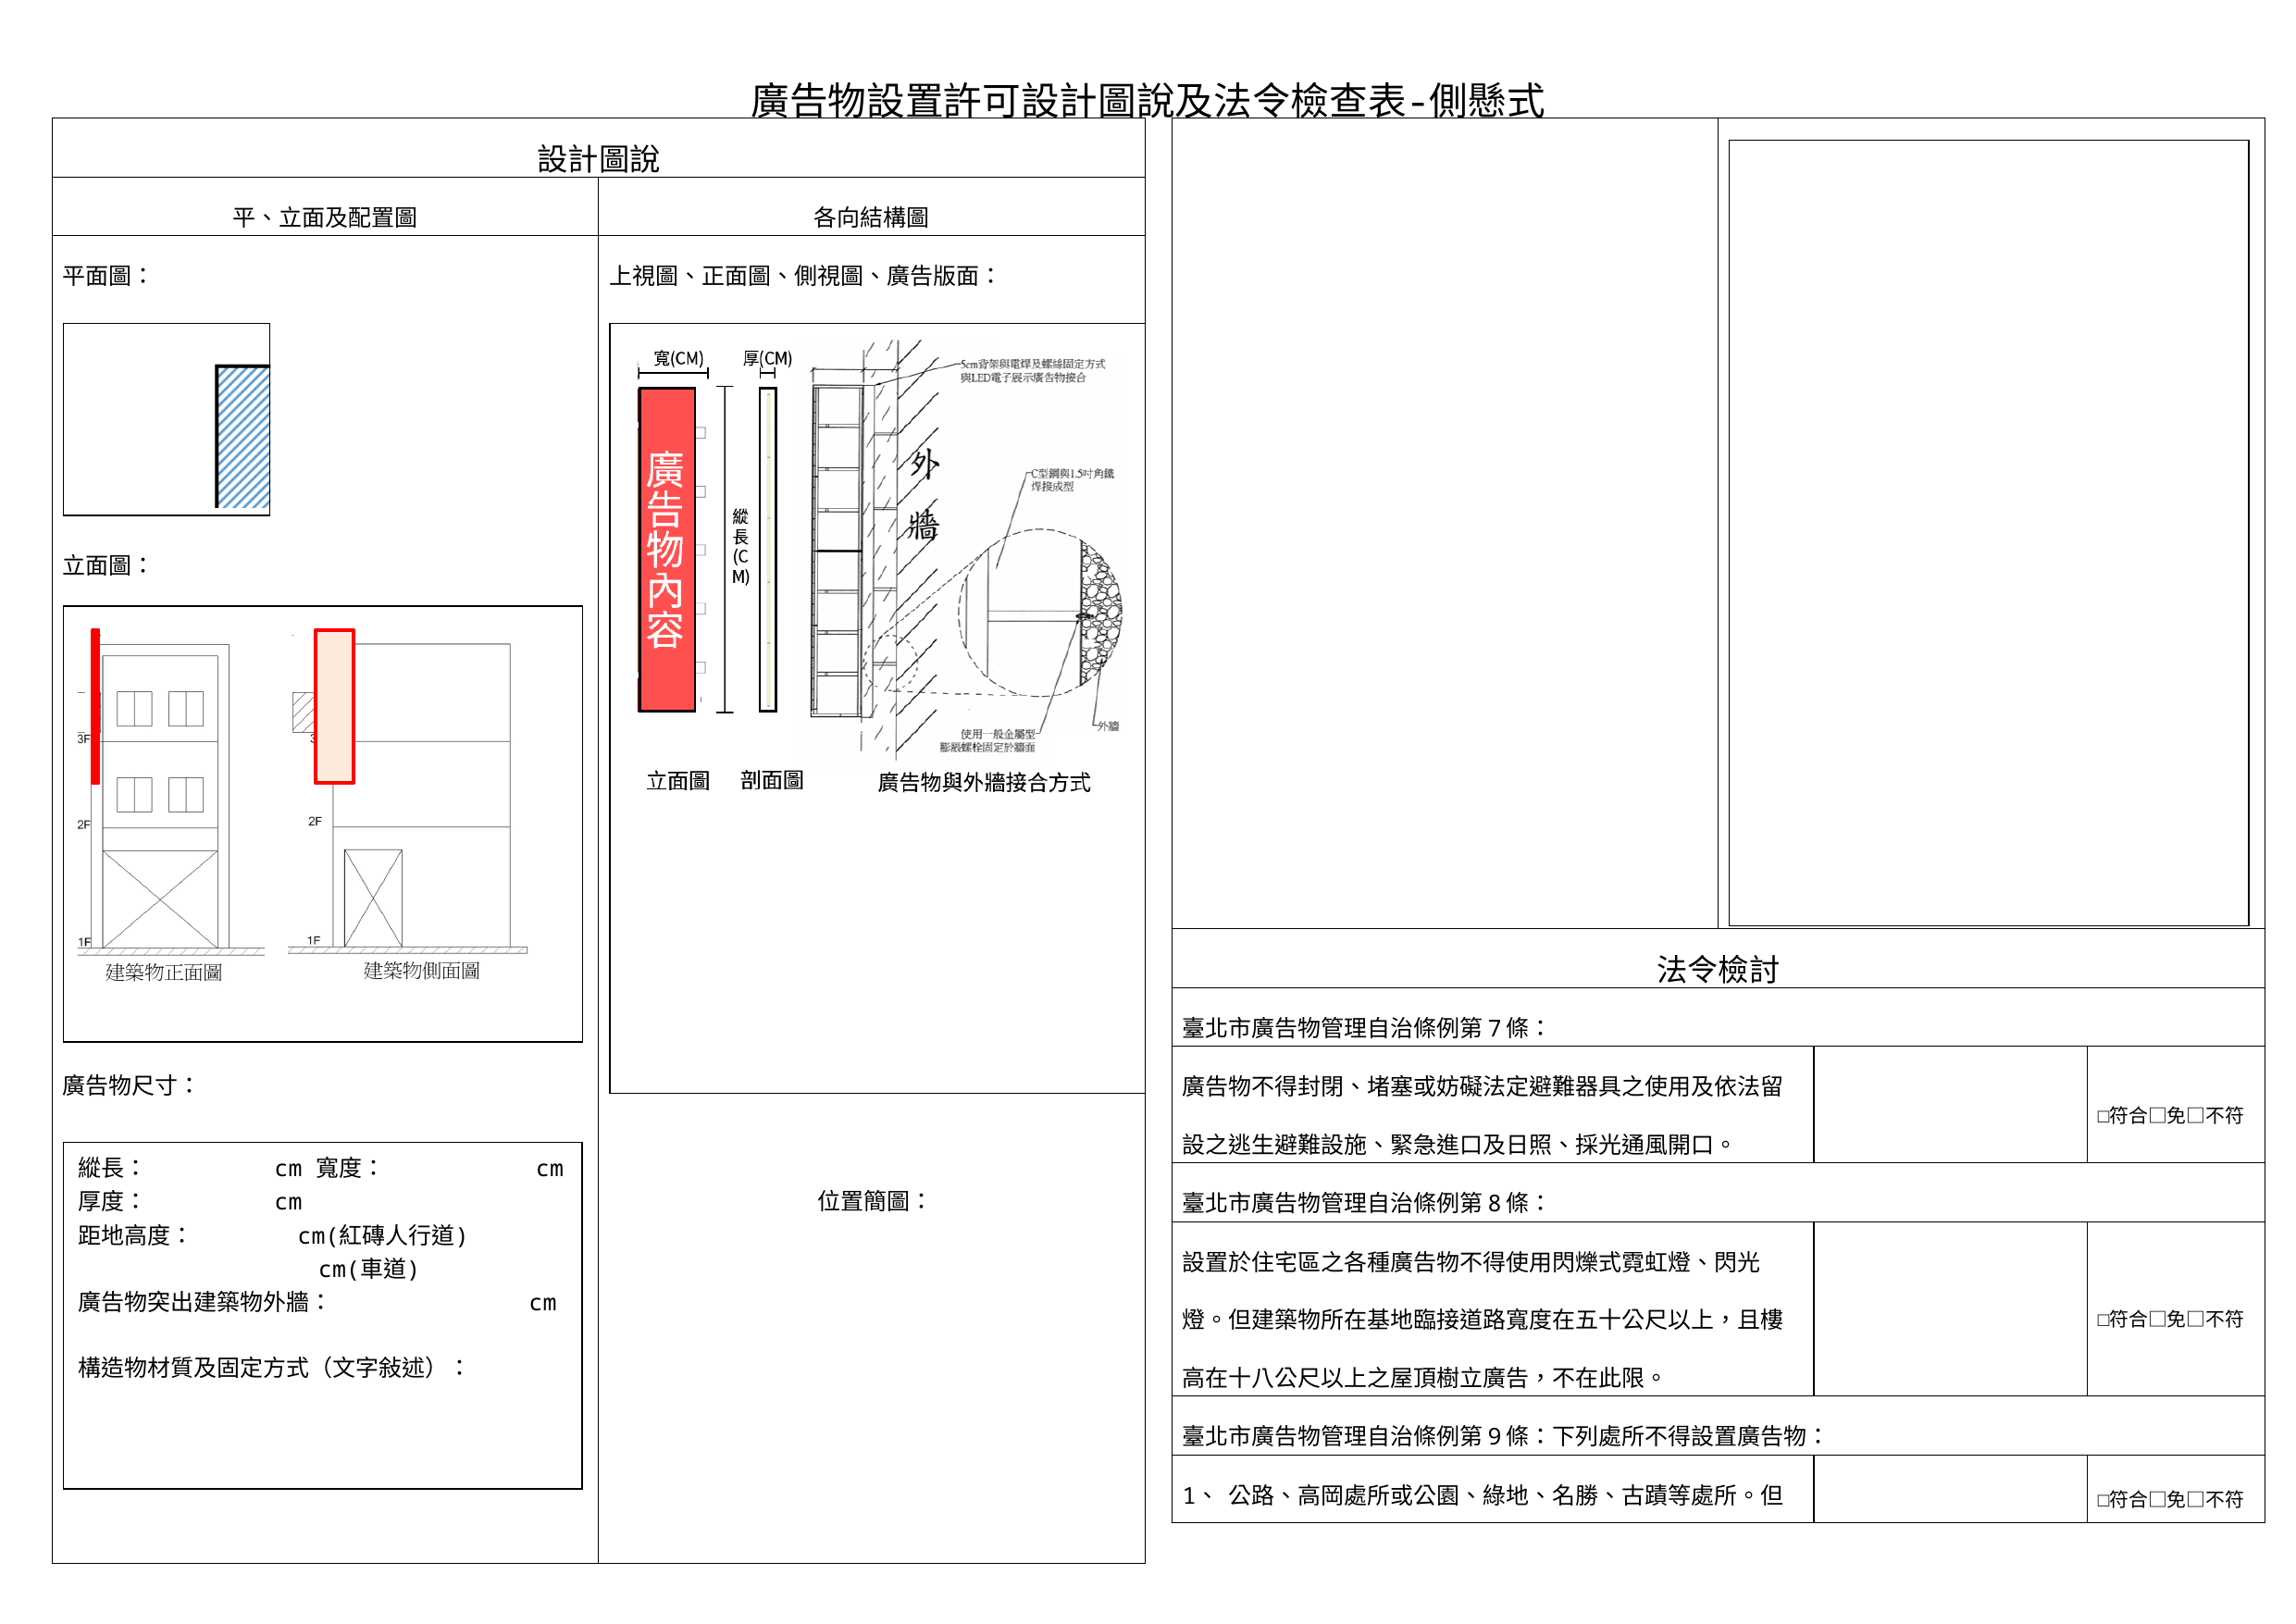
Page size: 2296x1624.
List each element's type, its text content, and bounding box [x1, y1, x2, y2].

table_cell 各向結構圖 [599, 178, 1145, 235]
table_cell 上視圖、正面圖、側視圖、廣告版面： 位置簡圖： [599, 236, 1145, 1562]
table_cell [1815, 1047, 2087, 1162]
table_cell □符合□免□不符 [2088, 1456, 2265, 1522]
table_cell 平、立面及配置圖 [53, 178, 598, 235]
table_cell 臺北市廣告物管理自治條例第8條： [1173, 1163, 2265, 1221]
table_cell [1719, 118, 2265, 928]
table_cell 臺北市廣告物管理自治條例第7條： [2254, 988, 2265, 1046]
table_cell □符合□免□不符 [2088, 1222, 2265, 1395]
table_cell [1815, 1222, 2087, 1395]
table_cell 廣告物不得封閉、堵塞或妨礙法定避難器具之使用及依法留設之逃生避難設施、緊急進口及日照、採光通風開口。 [1173, 1047, 1182, 1162]
table_cell 臺北市廣告物管理自治條例第9條：下列處所不得設置廣告物： [1173, 1396, 1182, 1455]
table_cell [1815, 1456, 2087, 1522]
table_cell 設置於住宅區之各種廣告物不得使用閃爍式霓虹燈、閃光燈。但建築物所在基地臨接道路寬度在五十公尺以上，且樓高在十八公尺以上之屋頂樹立廣告，不在此限。 [1804, 1222, 1813, 1395]
table_cell 廣告物不得封閉、堵塞或妨礙法定避難器具之使用及依法留設之逃生避難設施、緊急進口及日照、採光通風開口。 [1804, 1047, 1813, 1162]
table_cell 公路、高岡處所或公園、綠地、名勝、古蹟等處所。但經各目的事業主管機關核准者，不在此限。 [1173, 1456, 1813, 1522]
table_cell □符合□免□不符 [2088, 1047, 2265, 1162]
table_cell [1173, 118, 1718, 928]
text 廣告物設置許可設計圖說及法令檢查表-側懸式 [32, 59, 2263, 118]
table_cell 臺北市廣告物管理自治條例第7條： [1173, 988, 1182, 1046]
table_cell 法令檢討 [1173, 929, 2265, 987]
table_cell 設置於住宅區之各種廣告物不得使用閃爍式霓虹燈、閃光燈。但建築物所在基地臨接道路寬度在五十公尺以上，且樓高在十八公尺以上之屋頂樹立廣告，不在此限。 [1173, 1222, 1182, 1395]
table_cell 平面圖： 立面圖： 廣告物尺寸： [53, 236, 598, 1562]
table_cell 臺北市廣告物管理自治條例第9條：下列處所不得設置廣告物： [2254, 1396, 2265, 1455]
table_header 設計圖說 [53, 118, 1145, 177]
